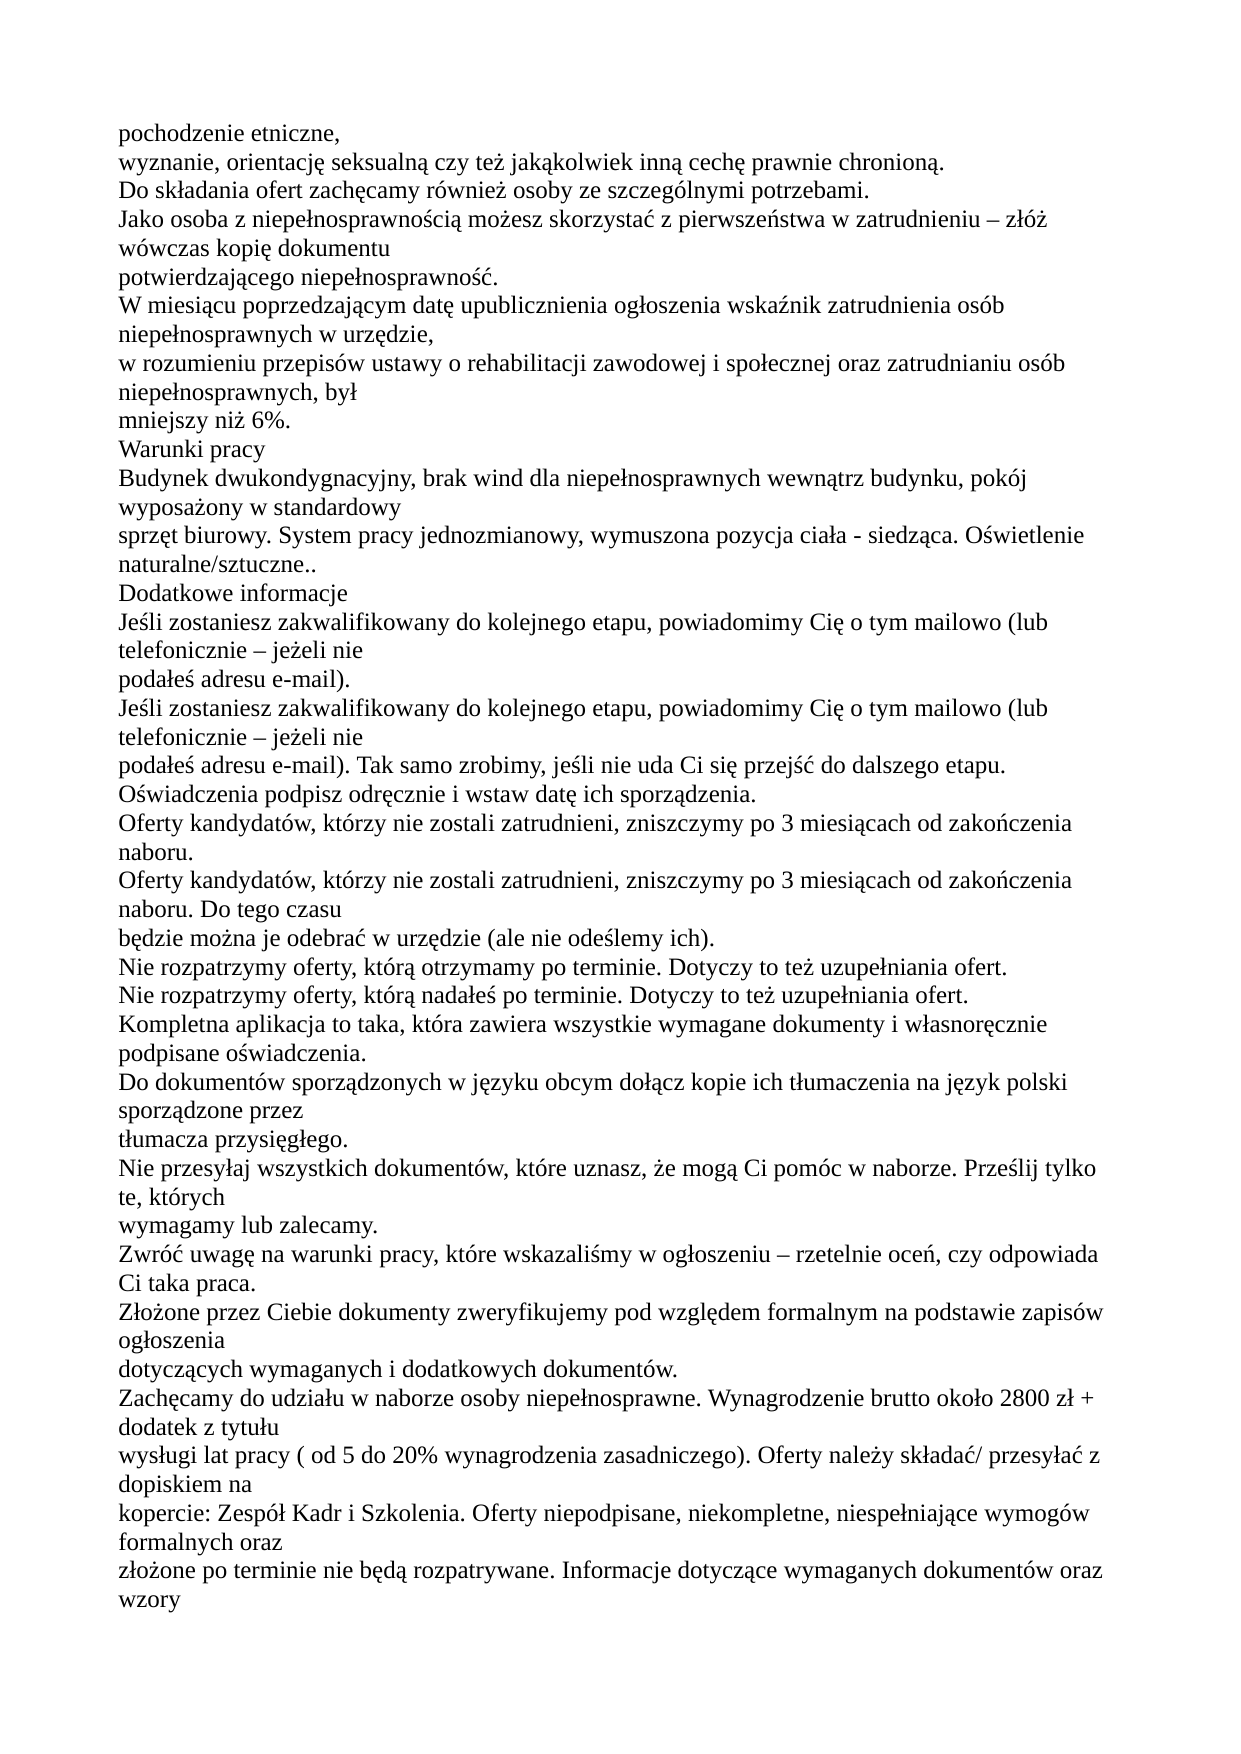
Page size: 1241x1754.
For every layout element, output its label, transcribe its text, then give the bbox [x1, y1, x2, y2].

text Nie rozpatrzymy oferty, którą otrzymamy po terminie. Dotyczy to też uzupełniania ofert. [118, 952, 1122, 981]
text Zachęcamy do udziału w naborze osoby niepełnosprawne. Wynagrodzenie brutto około 2800 zł + dodatek z tytułu [118, 1383, 1122, 1441]
text podałeś adresu e-mail). Tak samo zrobimy, jeśli nie uda Ci się przejść do dalszego etapu. [118, 751, 1122, 779]
text W miesiącu poprzedzającym datę upublicznienia ogłoszenia wskaźnik zatrudnienia osób niepełnosprawnych w urzędzie, [118, 291, 1122, 348]
text Do dokumentów sporządzonych w języku obcym dołącz kopie ich tłumaczenia na język polski sporządzone przez [118, 1067, 1122, 1124]
text potwierdzającego niepełnosprawność. [118, 262, 1122, 291]
text Jako osoba z niepełnosprawnością możesz skorzystać z pierwszeństwa w zatrudnieniu – złóż wówczas kopię dokumentu [118, 204, 1122, 262]
text wysługi lat pracy ( od 5 do 20% wynagrodzenia zasadniczego). Oferty należy składać/ przesyłać z dopiskiem na [118, 1441, 1122, 1498]
text mniejszy niż 6%. [118, 406, 1122, 434]
text kopercie: Zespół Kadr i Szkolenia. Oferty niepodpisane, niekompletne, niespełniające wymogów formalnych oraz [118, 1498, 1122, 1556]
text Warunki pracy [118, 434, 1122, 463]
text dotyczących wymaganych i dodatkowych dokumentów. [118, 1354, 1122, 1383]
text wyznanie, orientację seksualną czy też jakąkolwiek inną cechę prawnie chronioną. [118, 147, 1122, 176]
text Jeśli zostaniesz zakwalifikowany do kolejnego etapu, powiadomimy Cię o tym mailowo (lub telefonicznie – jeżeli nie [118, 607, 1122, 664]
text Budynek dwukondygnacyjny, brak wind dla niepełnosprawnych wewnątrz budynku, pokój wyposażony w standardowy [118, 463, 1122, 521]
text Oferty kandydatów, którzy nie zostali zatrudnieni, zniszczymy po 3 miesiącach od zakończenia naboru. Do tego czasu [118, 866, 1122, 923]
text Nie przesyłaj wszystkich dokumentów, które uznasz, że mogą Ci pomóc w naborze. Prześlij tylko te, których [118, 1153, 1122, 1211]
text pochodzenie etniczne, [118, 118, 1122, 147]
text będzie można je odebrać w urzędzie (ale nie odeślemy ich). [118, 923, 1122, 952]
text Kompletna aplikacja to taka, która zawiera wszystkie wymagane dokumenty i własnoręcznie podpisane oświadczenia. [118, 1009, 1122, 1067]
text Dodatkowe informacje [118, 578, 1122, 607]
text Oświadczenia podpisz odręcznie i wstaw datę ich sporządzenia. [118, 779, 1122, 808]
text wymagamy lub zalecamy. [118, 1211, 1122, 1239]
text Oferty kandydatów, którzy nie zostali zatrudnieni, zniszczymy po 3 miesiącach od zakończenia naboru. [118, 808, 1122, 866]
text w rozumieniu przepisów ustawy o rehabilitacji zawodowej i społecznej oraz zatrudnianiu osób niepełnosprawnych, był [118, 348, 1122, 406]
text tłumacza przysięgłego. [118, 1124, 1122, 1153]
text Jeśli zostaniesz zakwalifikowany do kolejnego etapu, powiadomimy Cię o tym mailowo (lub telefonicznie – jeżeli nie [118, 693, 1122, 751]
text Nie rozpatrzymy oferty, którą nadałeś po terminie. Dotyczy to też uzupełniania ofert. [118, 981, 1122, 1009]
text podałeś adresu e-mail). [118, 664, 1122, 693]
text Złożone przez Ciebie dokumenty zweryfikujemy pod względem formalnym na podstawie zapisów ogłoszenia [118, 1297, 1122, 1354]
text Do składania ofert zachęcamy również osoby ze szczególnymi potrzebami. [118, 176, 1122, 204]
text sprzęt biurowy. System pracy jednozmianowy, wymuszona pozycja ciała - siedząca. Oświetlenie naturalne/sztuczne.. [118, 521, 1122, 578]
text Zwróć uwagę na warunki pracy, które wskazaliśmy w ogłoszeniu – rzetelnie oceń, czy odpowiada Ci taka praca. [118, 1239, 1122, 1297]
text złożone po terminie nie będą rozpatrywane. Informacje dotyczące wymaganych dokumentów oraz wzory [118, 1556, 1122, 1613]
